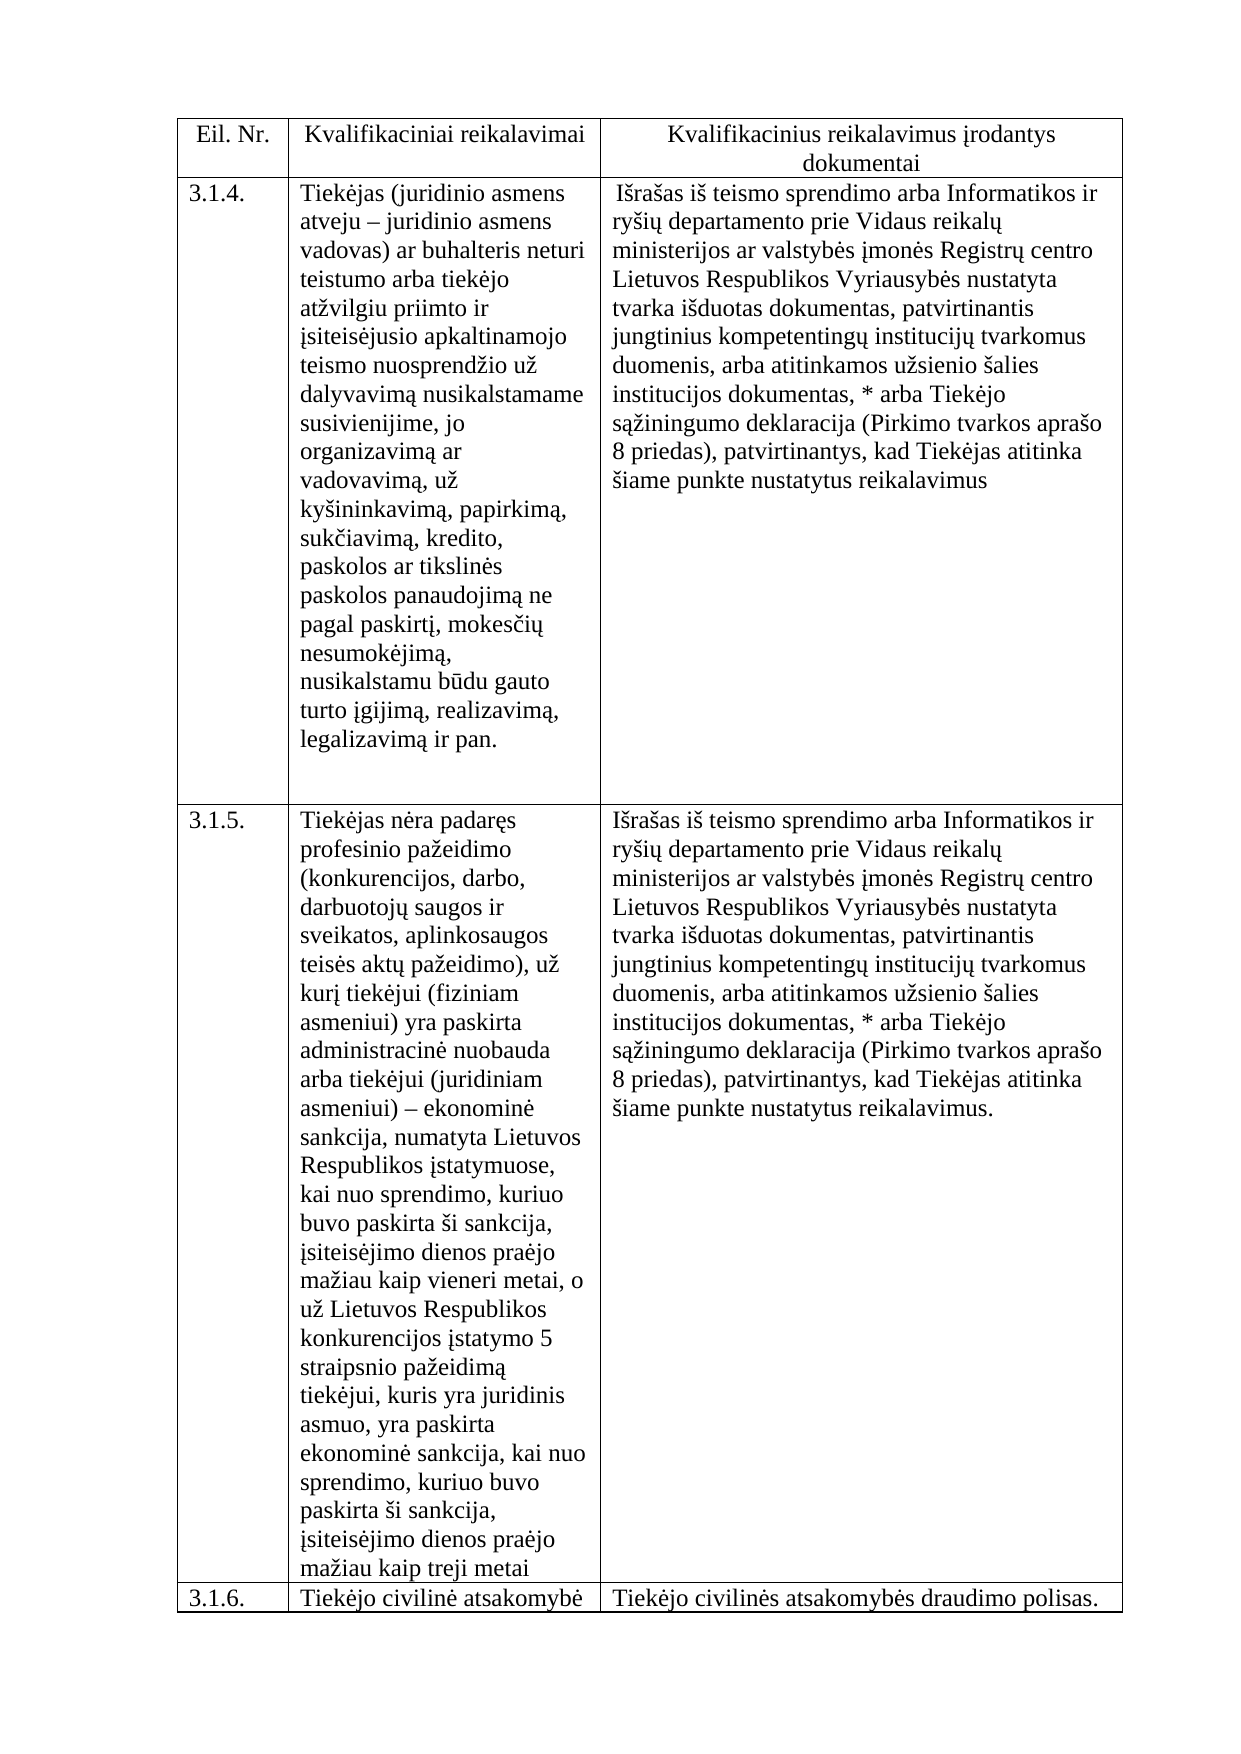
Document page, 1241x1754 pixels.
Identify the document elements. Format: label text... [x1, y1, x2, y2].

table_header Eil. Nr. [178, 119, 288, 177]
table_header Kvalifikacinius reikalavimus įrodantys dokumentai [601, 119, 1122, 177]
table_cell 3.1.5. [178, 805, 288, 1582]
table_cell 3.1.4. [178, 178, 288, 804]
table_cell Tiekėjo civilinės atsakomybės draudimo polisas. [601, 1583, 1122, 1611]
table_cell Tiekėjas (juridinio asmens atveju – juridinio asmens vadovas) ar buhalteris neturi teistumo arba tiekėjo atžvilgiu priimto ir įsiteisėjusio apkaltinamojo teismo nuosprendžio už dalyvavimą nusikalstamame susivienijime, jo organizavimą ar vadovavimą, už kyšininkavimą, papirkimą, sukčiavimą, kredito, paskolos ar tikslinės paskolos panaudojimą ne pagal paskirtį, mokesčių nesumokėjimą, nusikalstamu būdu gauto turto įgijimą, realizavimą, legalizavimą ir pan. [289, 178, 600, 804]
table_cell Tiekėjo civilinė atsakomybė [289, 1583, 600, 1611]
table_cell Išrašas iš teismo sprendimo arba Informatikos ir ryšių departamento prie Vidaus reikalų ministerijos ar valstybės įmonės Registrų centro Lietuvos Respublikos Vyriausybės nustatyta tvarka išduotas dokumentas, patvirtinantis jungtinius kompetentingų institucijų tvarkomus duomenis, arba atitinkamos užsienio šalies institucijos dokumentas, * arba Tiekėjo sąžiningumo deklaracija (Pirkimo tvarkos aprašo 8 priedas), patvirtinantys, kad Tiekėjas atitinka šiame punkte nustatytus reikalavimus [601, 178, 1122, 804]
table_cell Tiekėjas nėra padaręs profesinio pažeidimo (konkurencijos, darbo, darbuotojų saugos ir sveikatos, aplinkosaugos teisės aktų pažeidimo), už kurį tiekėjui (fiziniam asmeniui) yra paskirta administracinė nuobauda arba tiekėjui (juridiniam asmeniui) – ekonominė sankcija, numatyta Lietuvos Respublikos įstatymuose, kai nuo sprendimo, kuriuo buvo paskirta ši sankcija, įsiteisėjimo dienos praėjo mažiau kaip vieneri metai, o už Lietuvos Respublikos konkurencijos įstatymo 5 straipsnio pažeidimą tiekėjui, kuris yra juridinis asmuo, yra paskirta ekonominė sankcija, kai nuo sprendimo, kuriuo buvo paskirta ši sankcija, įsiteisėjimo dienos praėjo mažiau kaip treji metai [289, 805, 600, 1582]
table_cell Išrašas iš teismo sprendimo arba Informatikos ir ryšių departamento prie Vidaus reikalų ministerijos ar valstybės įmonės Registrų centro Lietuvos Respublikos Vyriausybės nustatyta tvarka išduotas dokumentas, patvirtinantis jungtinius kompetentingų institucijų tvarkomus duomenis, arba atitinkamos užsienio šalies institucijos dokumentas, * arba Tiekėjo sąžiningumo deklaracija (Pirkimo tvarkos aprašo 8 priedas), patvirtinantys, kad Tiekėjas atitinka šiame punkte nustatytus reikalavimus. [601, 805, 1122, 1582]
table_header Kvalifikaciniai reikalavimai [289, 119, 600, 177]
table_cell 3.1.6. [178, 1583, 288, 1611]
